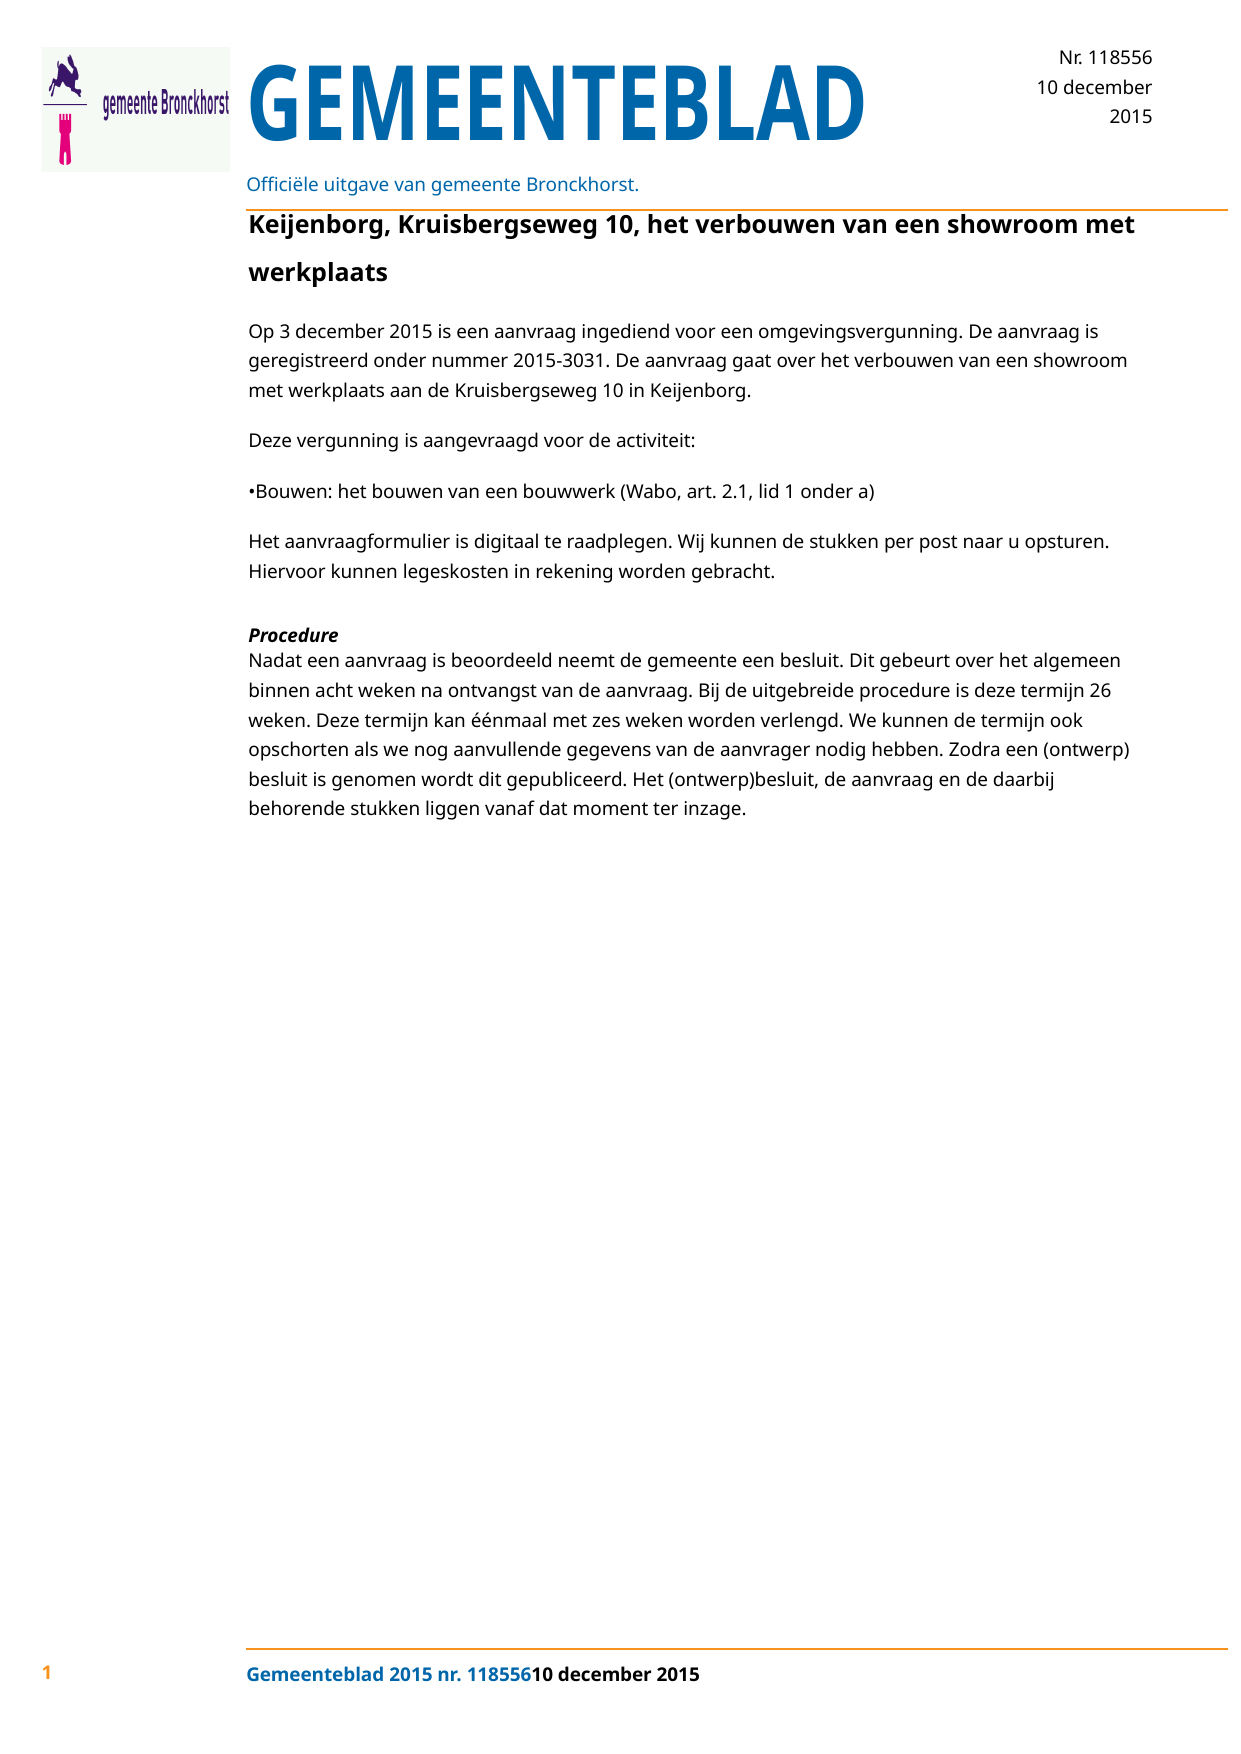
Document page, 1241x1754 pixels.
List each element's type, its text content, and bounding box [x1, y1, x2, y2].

text Nadat een aanvraag is beoordeeld neemt de gemeente een besluit. Dit gebeurt over het algemeen binnen acht weken na ontvangst van de aanvraag. Bij de uitgebreide procedure is deze termijn 26 weken. Deze termijn kan éénmaal met zes weken worden verlengd. We kunnen de termijn ook opschorten als we nog aanvullende gegevens van de aanvrager nodig hebben. Zodra een (ontwerp) besluit is genomen wordt dit gepubliceerd. Het (ontwerp)besluit, de aanvraag en de daarbij behorende stukken liggen vanaf dat moment ter inzage. [248, 648, 1152, 821]
text Op 3 december 2015 is een aanvraag ingediend voor een omgevingsvergunning. De aanvraag is geregistreerd onder nummer 2015-3031. De aanvraag gaat over het verbouwen van een showroom met werkplaats aan de Kruisbergseweg 10 in Keijenborg. [248, 318, 1152, 403]
text Het aanvraagformulier is digitaal te raadplegen. Wij kunnen de stukken per post naar u opsturen. Hiervoor kunnen legeskosten in rekening worden gebracht. [248, 528, 1152, 584]
text •Bouwen: het bouwen van een bouwwerk (Wabo, art. 2.1, lid 1 onder a) [248, 478, 1152, 504]
picture [41, 47, 231, 172]
text Procedure [248, 622, 1152, 648]
text Deze vergunning is aangevraagd voor de activiteit: [248, 427, 1152, 453]
text Keijenborg, Kruisbergseweg 10, het verbouwen van een showroom met werkplaats [248, 211, 1152, 288]
